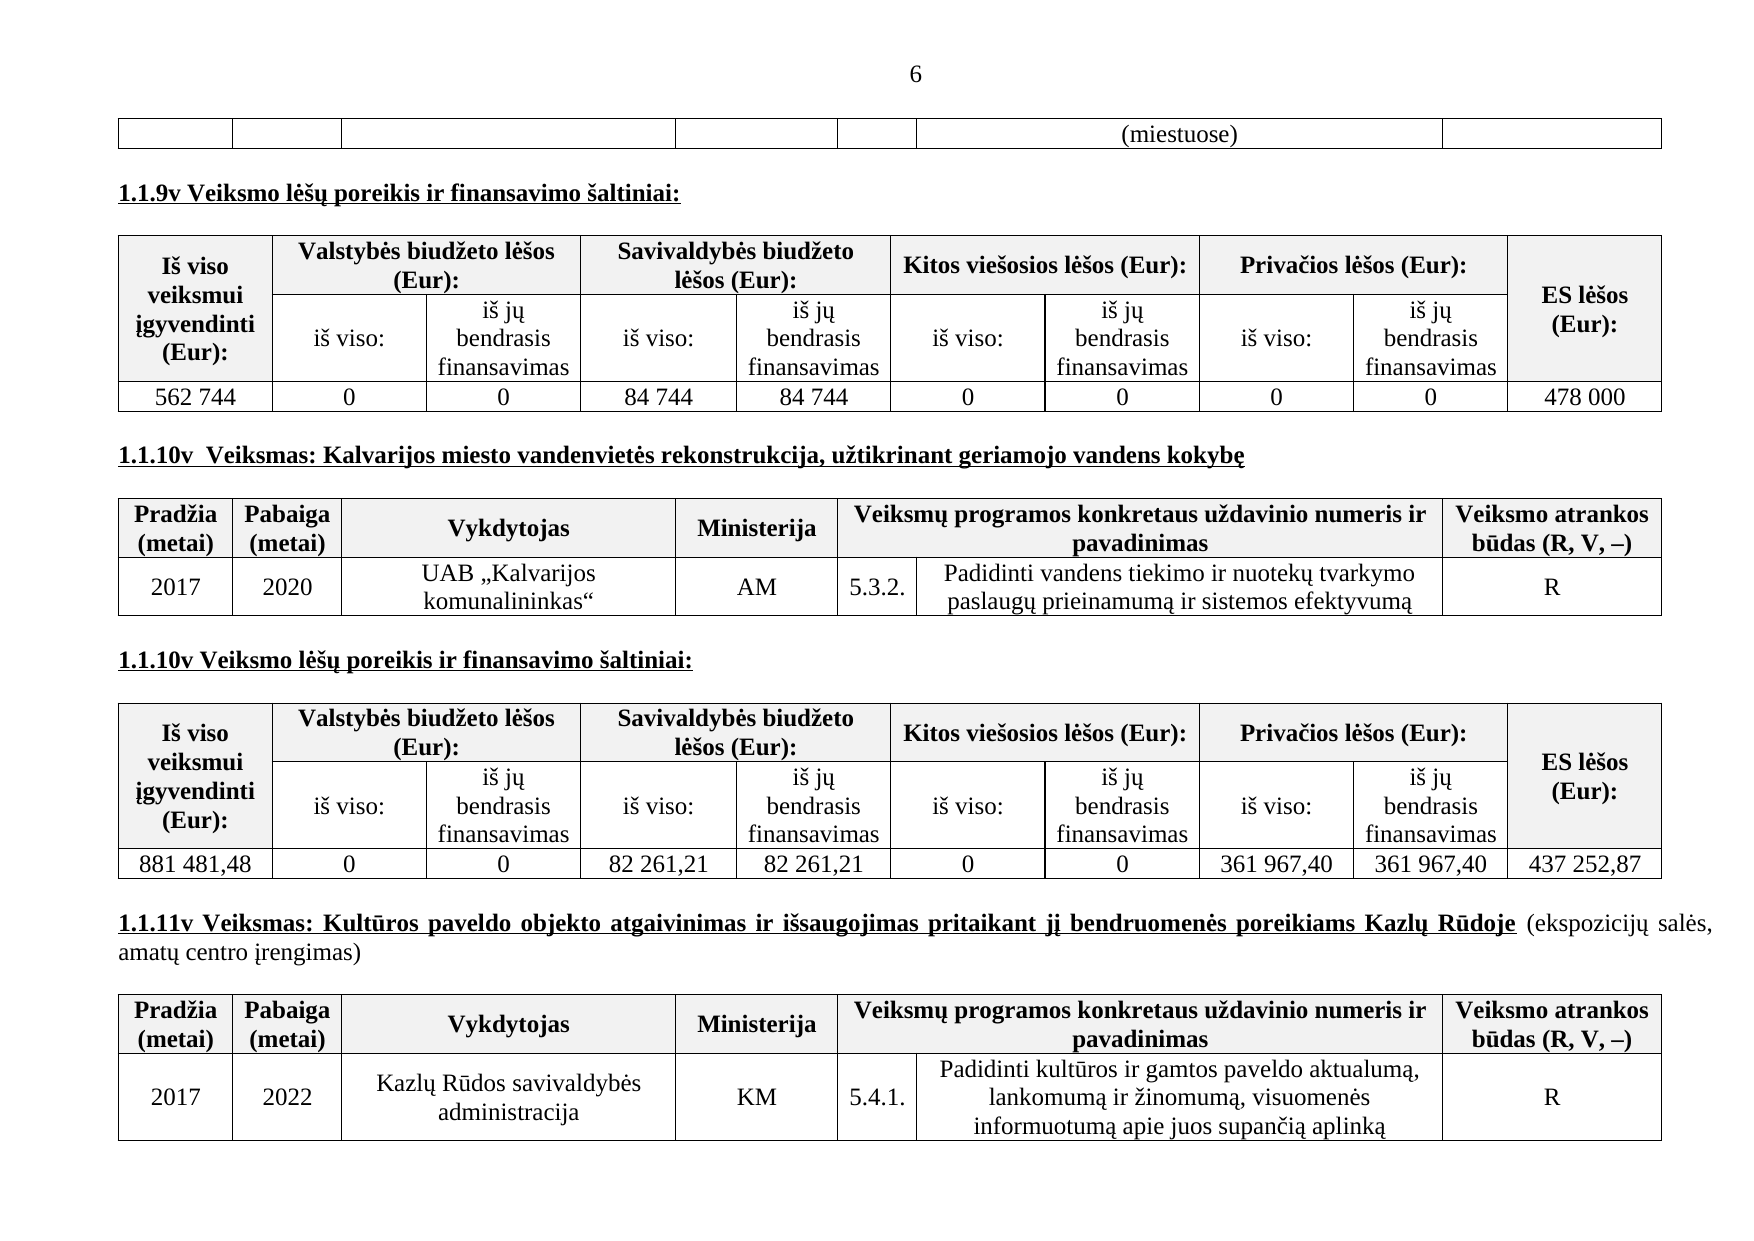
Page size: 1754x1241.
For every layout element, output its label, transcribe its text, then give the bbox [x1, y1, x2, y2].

table_header Veiksmų programos konkretaus uždavinio numeris ir pavadinimas [838, 995, 1442, 1053]
table_cell iš jų bendrasis finansavimas [737, 762, 890, 848]
text 1.1.10v Veiksmas: Kalvarijos miesto vandenvietės rekonstrukcija, užtikrinant geriamojo vandens kokybę [118, 441, 1713, 469]
table_header Pabaiga (metai) [233, 995, 341, 1053]
table_cell [342, 119, 675, 148]
table_cell iš viso: [581, 762, 736, 848]
table_cell iš viso: [273, 762, 426, 848]
text 1.1.9v Veiksmo lėšų poreikis ir finansavimo šaltiniai: [118, 178, 1713, 206]
table_header Iš viso veiksmui įgyvendinti (Eur): [119, 704, 272, 848]
table_header ES lėšos (Eur): [1508, 704, 1661, 848]
table_cell [1443, 119, 1661, 148]
table_cell 0 [1200, 382, 1353, 411]
table_cell 478 000 [1508, 382, 1661, 411]
table_cell 0 [427, 382, 580, 411]
table_cell iš jų bendrasis finansavimas [1354, 762, 1507, 848]
table_cell Kazlų Rūdos savivaldybės administracija [342, 1054, 675, 1140]
table_header Pradžia (metai) [119, 499, 232, 557]
table_cell [676, 119, 837, 148]
table_header Ministerija [676, 995, 837, 1053]
table_header Savivaldybės biudžeto lėšos (Eur): [581, 704, 890, 761]
table_header Valstybės biudžeto lėšos (Eur): [273, 704, 580, 761]
table_header Vykdytojas [342, 995, 675, 1053]
table_cell iš viso: [891, 762, 1044, 848]
table_cell (miestuose) [917, 119, 1442, 148]
table_cell [119, 119, 232, 148]
table_cell 82 261,21 [581, 849, 736, 878]
table_cell 0 [1046, 382, 1199, 411]
table_cell iš viso: [891, 295, 1044, 381]
table_header Ministerija [676, 499, 837, 557]
table_cell 84 744 [737, 382, 890, 411]
table_cell 361 967,40 [1354, 849, 1507, 878]
table_header Valstybės biudžeto lėšos (Eur): [273, 236, 580, 294]
table_cell 5.4.1. [838, 1054, 916, 1140]
table_cell 0 [273, 849, 426, 878]
table_header Savivaldybės biudžeto lėšos (Eur): [581, 236, 890, 294]
text 1.1.10v Veiksmo lėšų poreikis ir finansavimo šaltiniai: [118, 645, 1713, 674]
table_header Iš viso veiksmui įgyvendinti (Eur): [119, 236, 272, 381]
table_cell 0 [891, 382, 1044, 411]
table_header ES lėšos (Eur): [1508, 236, 1661, 381]
table_header Kitos viešosios lėšos (Eur): [891, 236, 1199, 294]
table_cell iš viso: [1200, 762, 1353, 848]
table_header Privačios lėšos (Eur): [1200, 704, 1507, 761]
table_header Pradžia (metai) [119, 995, 232, 1053]
table_cell AM [676, 558, 837, 615]
table_cell iš jų bendrasis finansavimas [427, 762, 580, 848]
table_cell 2017 [119, 1054, 232, 1140]
table_cell iš jų bendrasis finansavimas [737, 295, 890, 381]
table_cell iš viso: [273, 295, 426, 381]
table_cell KM [676, 1054, 837, 1140]
table_cell 437 252,87 [1508, 849, 1661, 878]
table_cell 562 744 [119, 382, 272, 411]
table_cell 82 261,21 [737, 849, 890, 878]
table_cell iš viso: [581, 295, 736, 381]
table_cell 361 967,40 [1200, 849, 1353, 878]
table_cell [233, 119, 341, 148]
table_cell iš jų bendrasis finansavimas [1354, 295, 1507, 381]
table_cell [838, 119, 916, 148]
table_cell iš jų bendrasis finansavimas [427, 295, 580, 381]
table_cell 0 [891, 849, 1044, 878]
table_cell R [1443, 1054, 1661, 1140]
table_header Veiksmų programos konkretaus uždavinio numeris ir pavadinimas [838, 499, 1442, 557]
table_cell 2022 [233, 1054, 341, 1140]
table_cell UAB „Kalvarijos komunalininkas“ [342, 558, 675, 615]
table_cell 2017 [119, 558, 232, 615]
table_cell 84 744 [581, 382, 736, 411]
table_cell Padidinti vandens tiekimo ir nuotekų tvarkymo paslaugų prieinamumą ir sistemos efektyvumą [917, 558, 1442, 615]
table_cell 0 [273, 382, 426, 411]
table_cell iš viso: [1200, 295, 1353, 381]
table_cell 0 [1354, 382, 1507, 411]
table_cell 0 [1046, 849, 1199, 878]
table_header Privačios lėšos (Eur): [1200, 236, 1507, 294]
table_cell R [1443, 558, 1661, 615]
table_cell Padidinti kultūros ir gamtos paveldo aktualumą, lankomumą ir žinomumą, visuomenės informuotumą apie juos supančią aplinką [917, 1054, 1442, 1140]
table_header Pabaiga (metai) [233, 499, 341, 557]
table_cell 0 [427, 849, 580, 878]
table_cell iš jų bendrasis finansavimas [1046, 295, 1199, 381]
table_cell iš jų bendrasis finansavimas [1046, 762, 1199, 848]
table_cell 881 481,48 [119, 849, 272, 878]
table_header Veiksmo atrankos būdas (R, V, –) [1443, 995, 1661, 1053]
table_header Kitos viešosios lėšos (Eur): [891, 704, 1199, 761]
table_header Vykdytojas [342, 499, 675, 557]
table_header Veiksmo atrankos būdas (R, V, –) [1443, 499, 1661, 557]
text 1.1.11v Veiksmas: Kultūros paveldo objekto atgaivinimas ir išsaugojimas pritaikant jį bendruomenės poreikiams Kazlų Rūdoje (ekspozicijų salės, amatų centro įrengimas) [118, 908, 1713, 965]
table_cell 5.3.2. [838, 558, 916, 615]
table_cell 2020 [233, 558, 341, 615]
